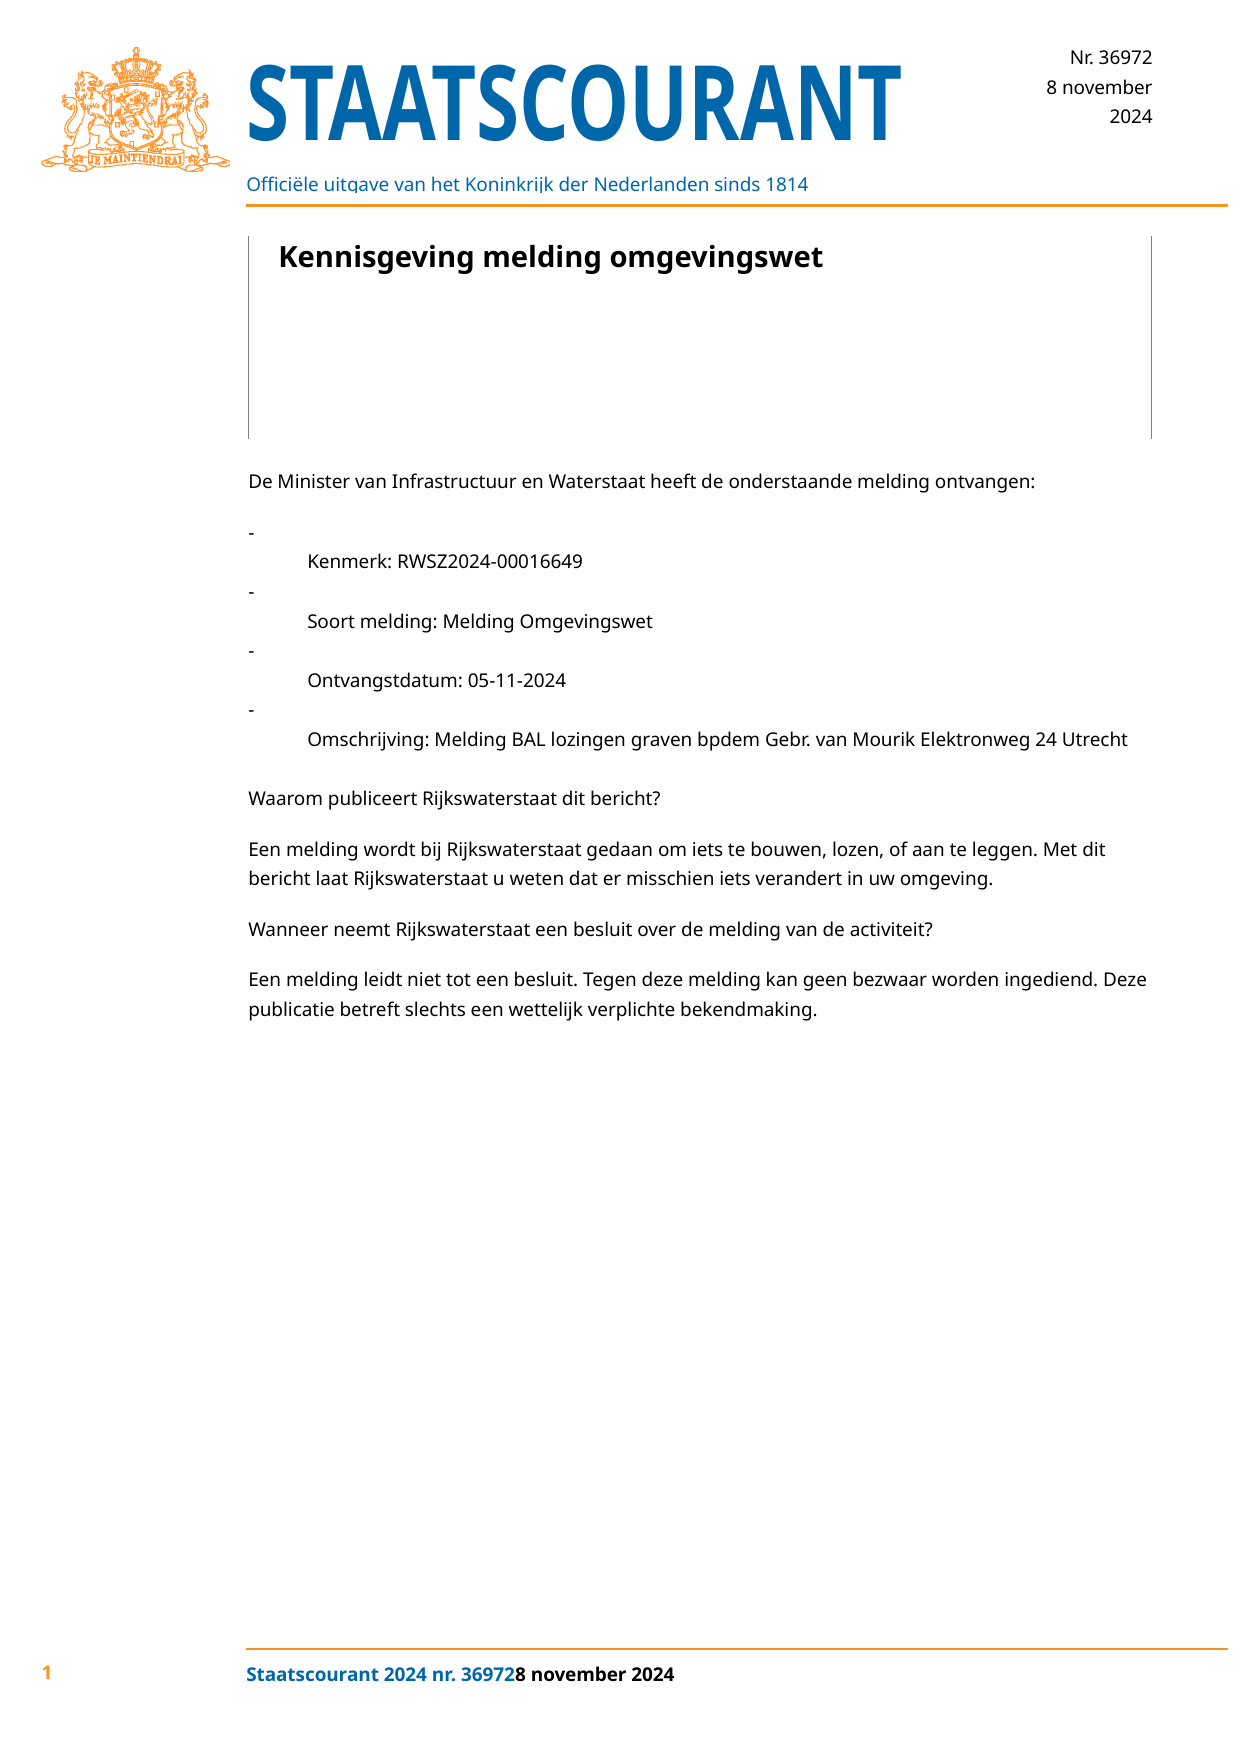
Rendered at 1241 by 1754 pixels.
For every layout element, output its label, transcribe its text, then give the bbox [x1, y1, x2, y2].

list Ontvangstdatum: 05-11-2024 [248, 667, 1152, 693]
list Soort melding: Melding Omgevingswet [248, 608, 1152, 633]
list Kenmerk: RWSZ2024-00016649 [248, 549, 1152, 574]
text Een melding leidt niet tot een besluit. Tegen deze melding kan geen bezwaar worden ingediend. Deze publicatie betreft slechts een wettelijk verplichte bekendmaking. [248, 966, 1152, 1021]
text Een melding wordt bij Rijkswaterstaat gedaan om iets te bouwen, lozen, of aan te leggen. Met dit bericht laat Rijkswaterstaat u weten dat er misschien iets verandert in uw omgeving. [248, 836, 1152, 891]
text Waarom publiceert Rijkswaterstaat dit bericht? [248, 785, 1152, 811]
picture [912, 236, 1090, 414]
table_header [1090, 236, 1151, 413]
picture [41, 47, 231, 172]
table_header Kennisgeving melding omgevingswet [249, 236, 850, 439]
table_header [850, 414, 1151, 439]
text De Minister van Infrastructuur en Waterstaat heeft de onderstaande melding ontvangen: [248, 469, 1152, 494]
table_header [850, 236, 912, 413]
list Omschrijving: Melding BAL lozingen graven bpdem Gebr. van Mourik Elektronweg 24 Utrecht [248, 726, 1152, 752]
text Wanneer neemt Rijkswaterstaat een besluit over de melding van de activiteit? [248, 916, 1152, 941]
